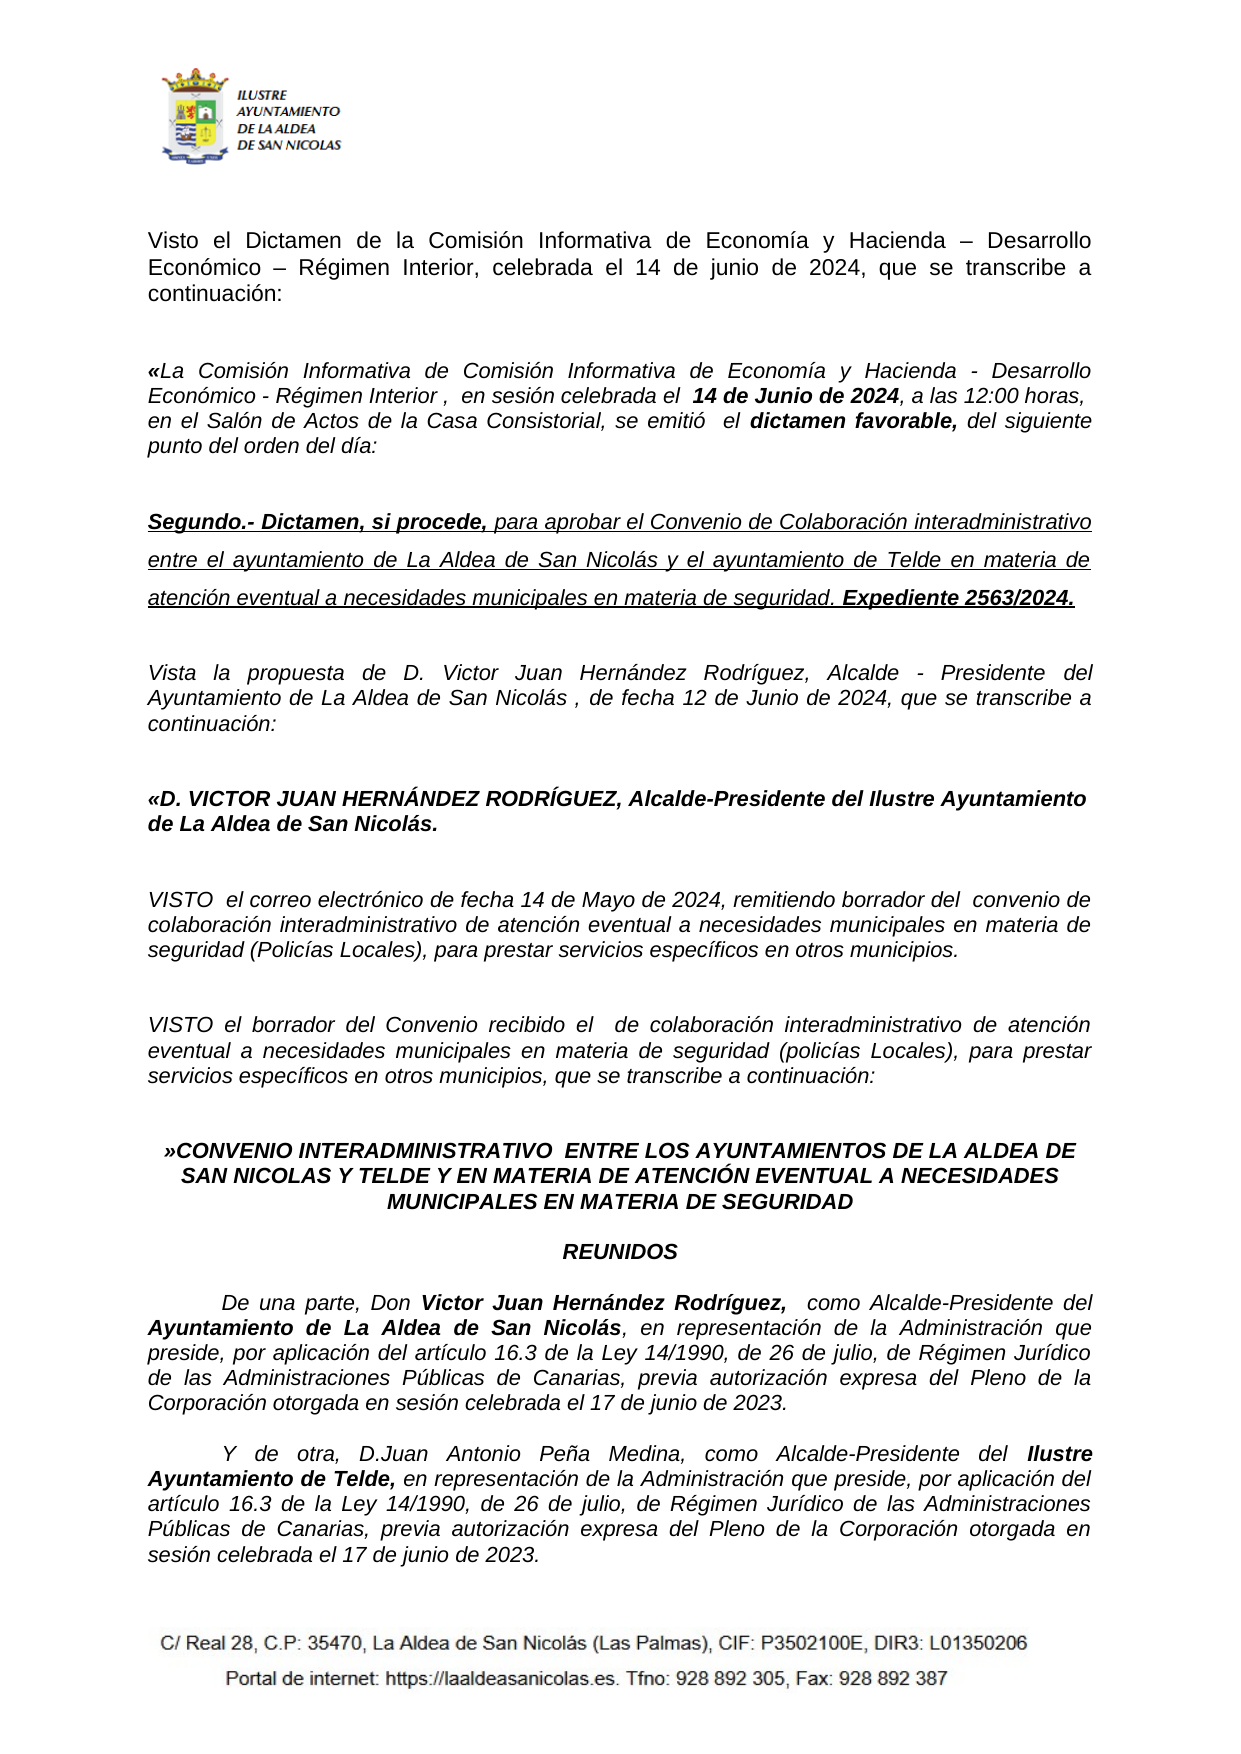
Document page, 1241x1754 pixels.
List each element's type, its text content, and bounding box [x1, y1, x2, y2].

picture [148, 60, 357, 172]
text VISTO el correo electrónico de fecha 14 de Mayo de 2024, remitiendo borrador del convenio de colaboración interadministrativo de atención eventual a necesidades municipales en materia de seguridad (Policías Locales), para prestar servicios específicos en otros municipios. [148, 887, 1093, 962]
text »CONVENIO INTERADMINISTRATIVO ENTRE LOS AYUNTAMIENTOS DE LA ALDEA DE SAN NICOLAS Y TELDE Y EN MATERIA DE ATENCIÓN EVENTUAL A NECESIDADES MUNICIPALES EN MATERIA DE SEGURIDAD [148, 1138, 1093, 1214]
text Y de otra, D.Juan Antonio Peña Medina, como Alcalde-Presidente del Ilustre Ayuntamiento de Telde, en representación de la Administración que preside, por aplicación del artículo 16.3 de la Ley 14/1990, de 26 de julio, de Régimen Jurídico de las Administraciones Públicas de Canarias, previa autorización expresa del Pleno de la Corporación otorgada en sesión celebrada el 17 de junio de 2023. [148, 1441, 1093, 1567]
picture [149, 1627, 1034, 1694]
text «La Comisión Informativa de Comisión Informativa de Economía y Hacienda - Desarrollo Económico - Régimen Interior , en sesión celebrada el 14 de Junio de 2024, a las 12:00 horas, en el Salón de Actos de la Casa Consistorial, se emitió el dictamen favorable, del siguiente punto del orden del día: [148, 358, 1093, 458]
text REUNIDOS [148, 1239, 1093, 1264]
text «D. VICTOR JUAN HERNÁNDEZ RODRÍGUEZ, Alcalde-Presidente del Ilustre Ayuntamiento de La Aldea de San Nicolás. [148, 786, 1093, 836]
text Visto el Dictamen de la Comisión Informativa de Economía y Hacienda – Desarrollo Económico – Régimen Interior, celebrada el 14 de junio de 2024, que se transcribe a continuación: [148, 227, 1093, 306]
text Segundo.- Dictamen, si procede, para aprobar el Convenio de Colaboración interadministrativo entre el ayuntamiento de La Aldea de San Nicolás y el ayuntamiento de Telde en materia de atención eventual a necesidades municipales en materia de seguridad. Expediente 2563/2024. [148, 509, 1093, 610]
text VISTO el borrador del Convenio recibido el de colaboración interadministrativo de atención eventual a necesidades municipales en materia de seguridad (policías Locales), para prestar servicios específicos en otros municipios, que se transcribe a continuación: [148, 1012, 1093, 1088]
text De una parte, Don Victor Juan Hernández Rodríguez, como Alcalde-Presidente del Ayuntamiento de La Aldea de San Nicolás, en representación de la Administración que preside, por aplicación del artículo 16.3 de la Ley 14/1990, de 26 de julio, de Régimen Jurídico de las Administraciones Públicas de Canarias, previa autorización expresa del Pleno de la Corporación otorgada en sesión celebrada el 17 de junio de 2023. [148, 1289, 1093, 1416]
text Vista la propuesta de D. Victor Juan Hernández Rodríguez, Alcalde - Presidente del Ayuntamiento de La Aldea de San Nicolás , de fecha 12 de Junio de 2024, que se transcribe a continuación: [148, 660, 1093, 736]
